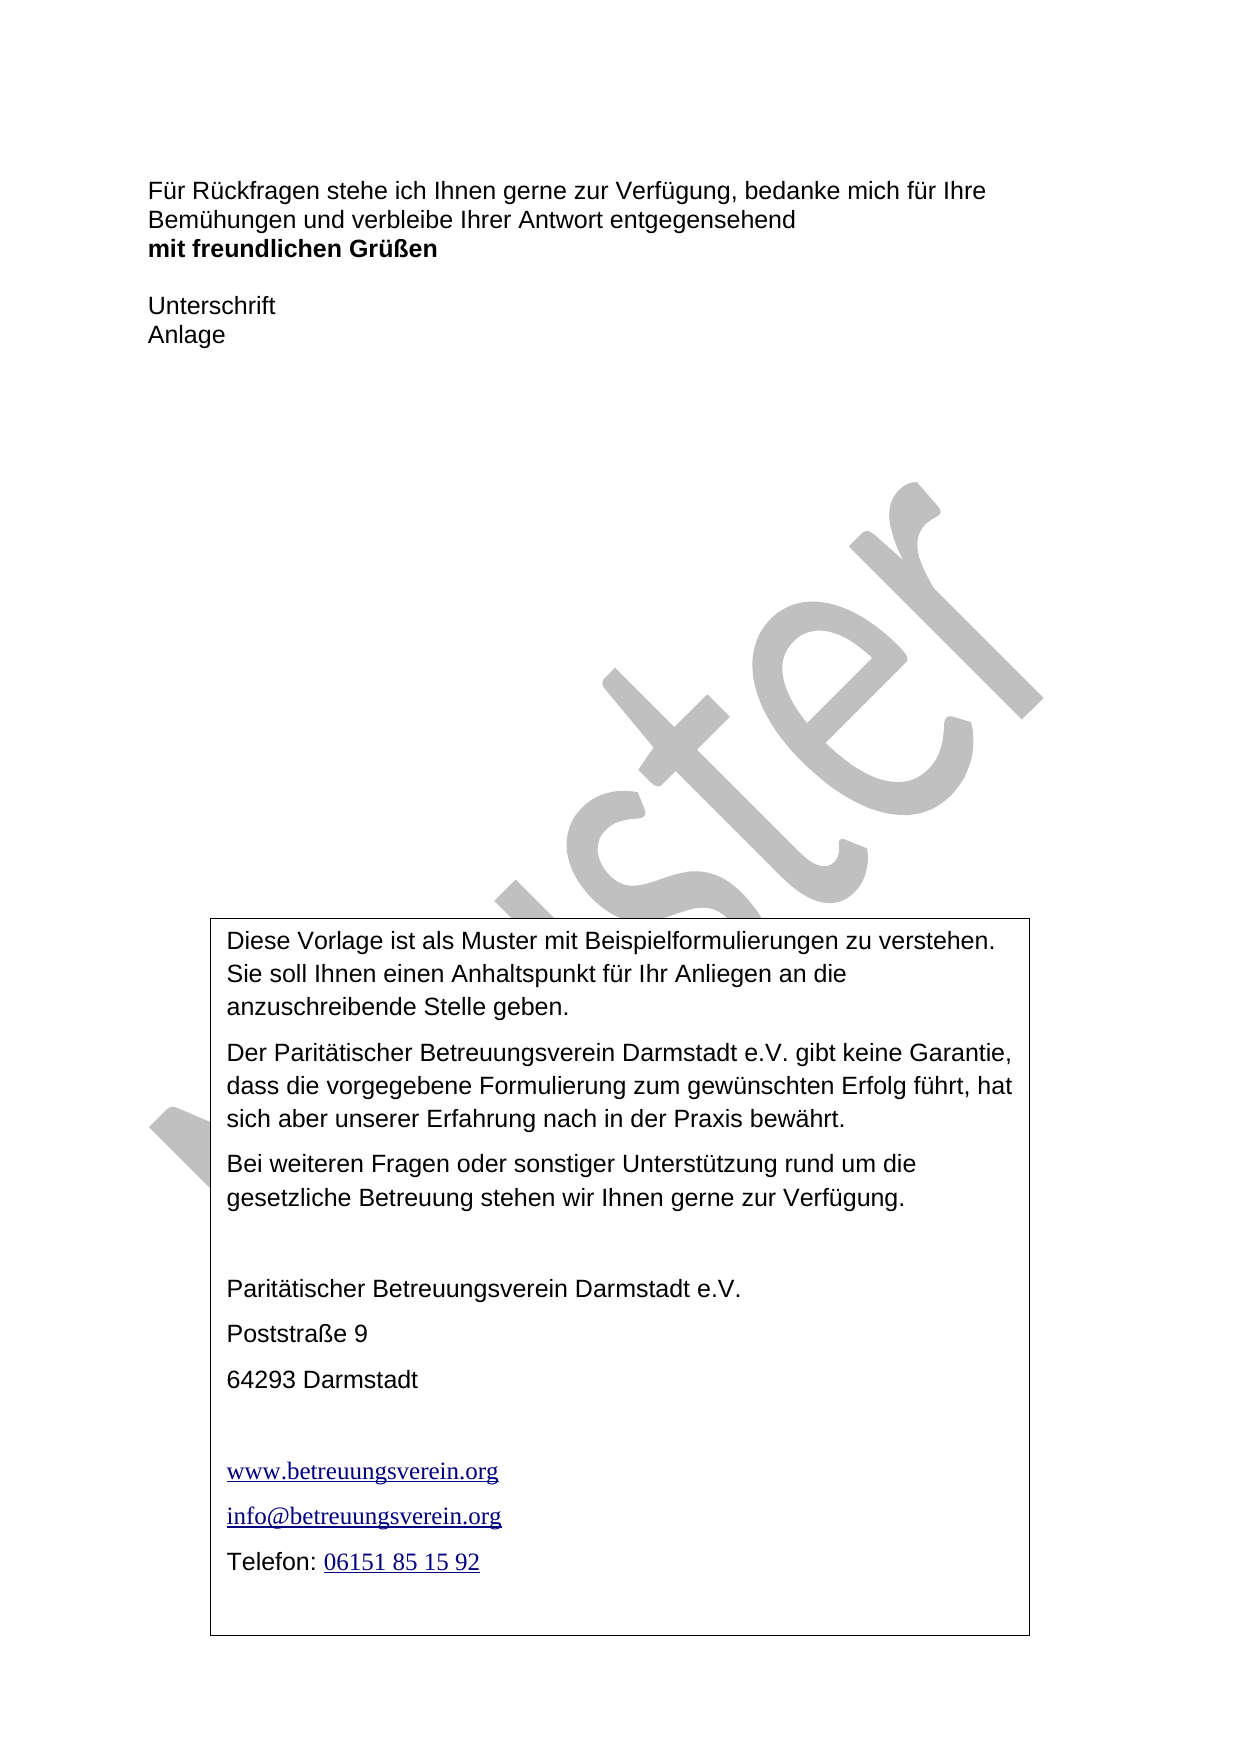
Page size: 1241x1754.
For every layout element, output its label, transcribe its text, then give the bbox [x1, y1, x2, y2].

text 64293 Darmstadt [226, 1364, 1014, 1393]
text info@betreuungsverein.org [226, 1501, 1014, 1530]
text mit freundlichen Grüßen [148, 234, 1093, 263]
text Unterschrift [148, 291, 1093, 320]
text Der Paritätischer Betreuungsverein Darmstadt e.V. gibt keine Garantie, dass die vorgegebene Formulierung zum gewünschten Erfolg führt, hat sich aber unserer Erfahrung nach in der Praxis bewährt. [226, 1038, 1014, 1133]
text Poststraße 9 [226, 1319, 1014, 1348]
text Diese Vorlage ist als Muster mit Beispielformulierungen zu verstehen. Sie soll Ihnen einen Anhaltspunkt für Ihr Anliegen an die anzuschreibende Stelle geben. [226, 926, 1014, 1021]
text Anlage [148, 320, 1093, 349]
text Telefon: 06151 85 15 92 [226, 1547, 1014, 1576]
text Bei weiteren Fragen oder sonstiger Unterstützung rund um die gesetzliche Betreuung stehen wir Ihnen gerne zur Verfügung. [226, 1149, 1014, 1211]
text Für Rückfragen stehe ich Ihnen gerne zur Verfügung, bedanke mich für Ihre Bemühungen und verbleibe Ihrer Antwort entgegensehend [148, 176, 1093, 234]
text www.betreuungsverein.org [226, 1456, 1014, 1484]
text Paritätischer Betreuungsverein Darmstadt e.V. [226, 1273, 1014, 1302]
